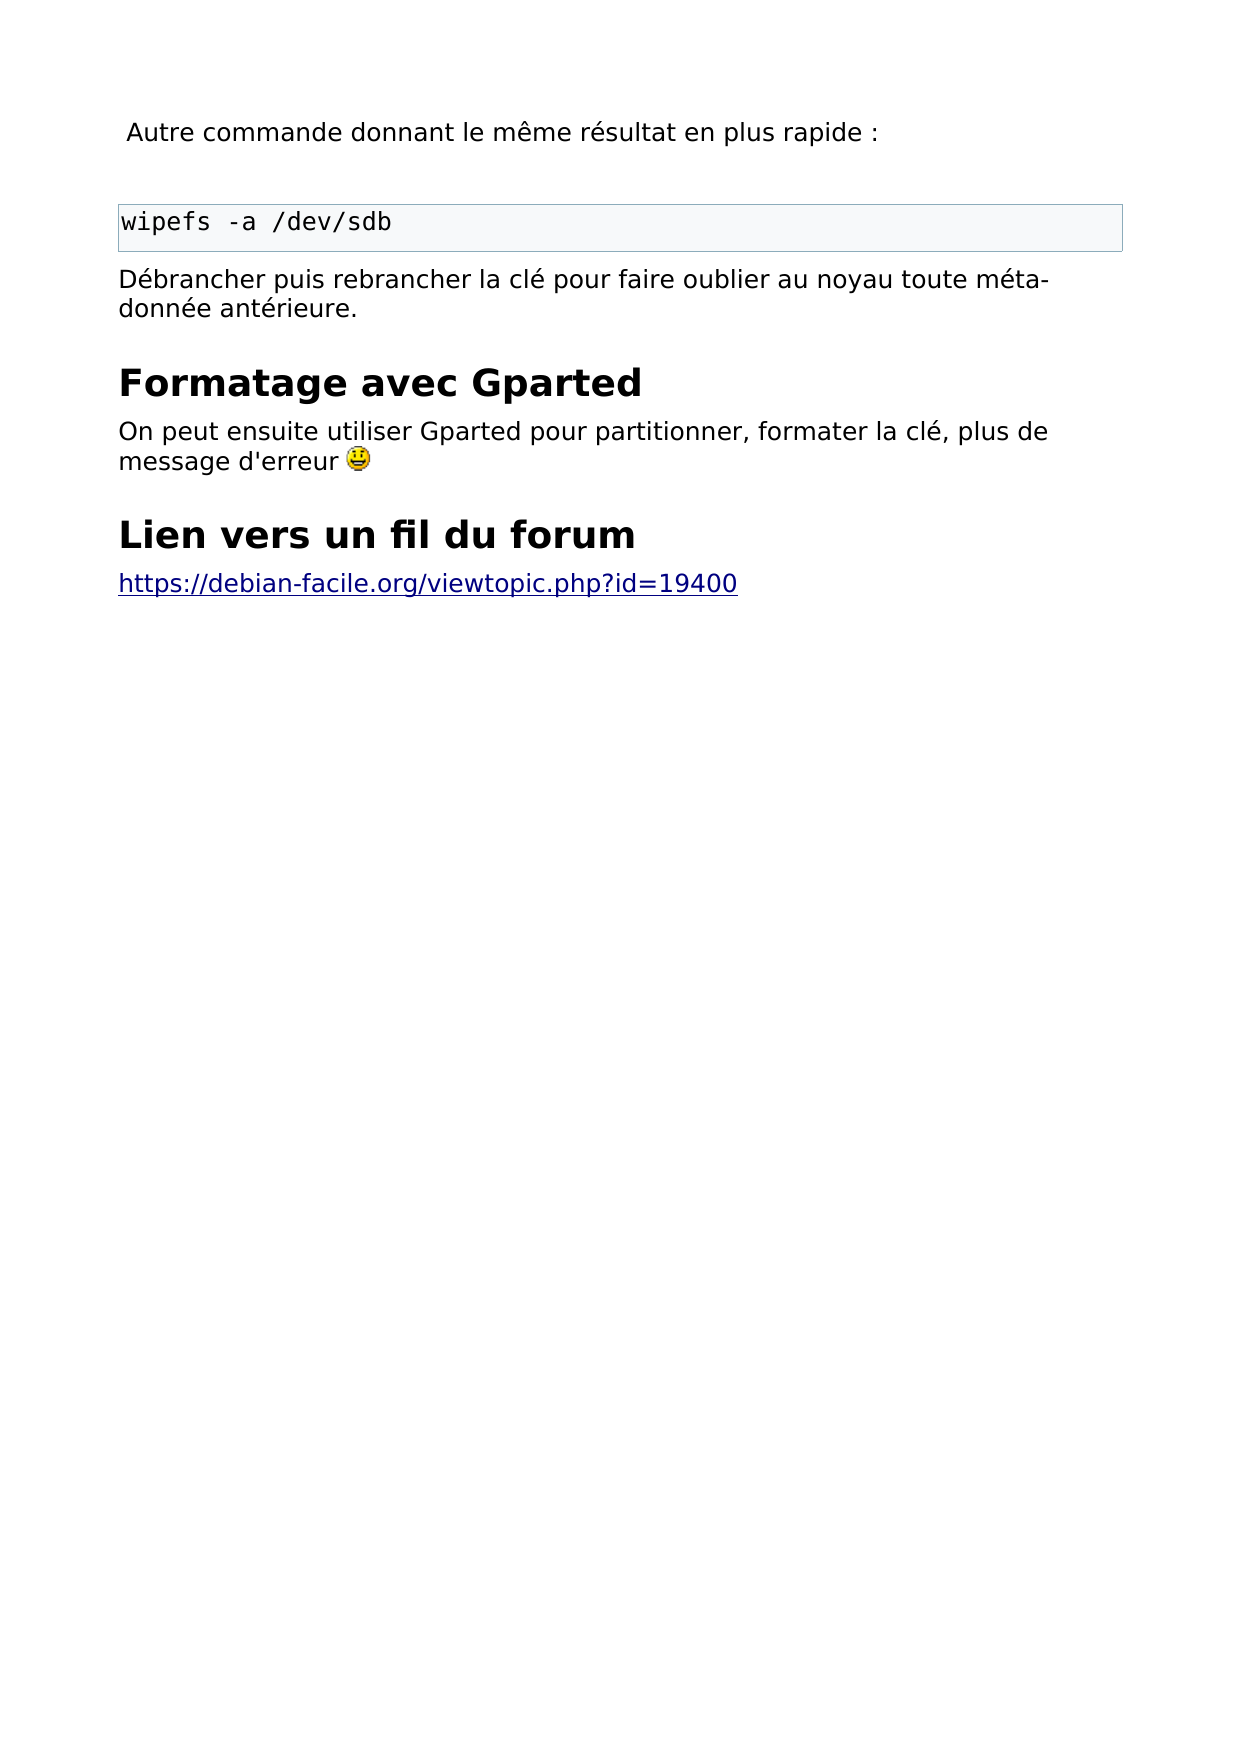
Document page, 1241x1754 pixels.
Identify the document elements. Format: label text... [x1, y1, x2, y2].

subtitle Formatage avec Gparted [118, 361, 1122, 405]
picture [346, 446, 370, 471]
text Débrancher puis rebrancher la clé pour faire oublier au noyau toute méta-donnée antérieure. [118, 266, 1122, 324]
text Autre commande donnant le même résultat en plus rapide : [118, 118, 1122, 176]
table_header wipefs -a /dev/sdb [119, 205, 1122, 251]
subtitle Lien vers un fil du forum [118, 513, 1122, 557]
text https://debian-facile.org/viewtopic.php?id=19400 [118, 570, 1122, 599]
text On peut ensuite utiliser Gparted pour partitionner, formater la clé, plus de message d'erreur [118, 417, 1122, 476]
